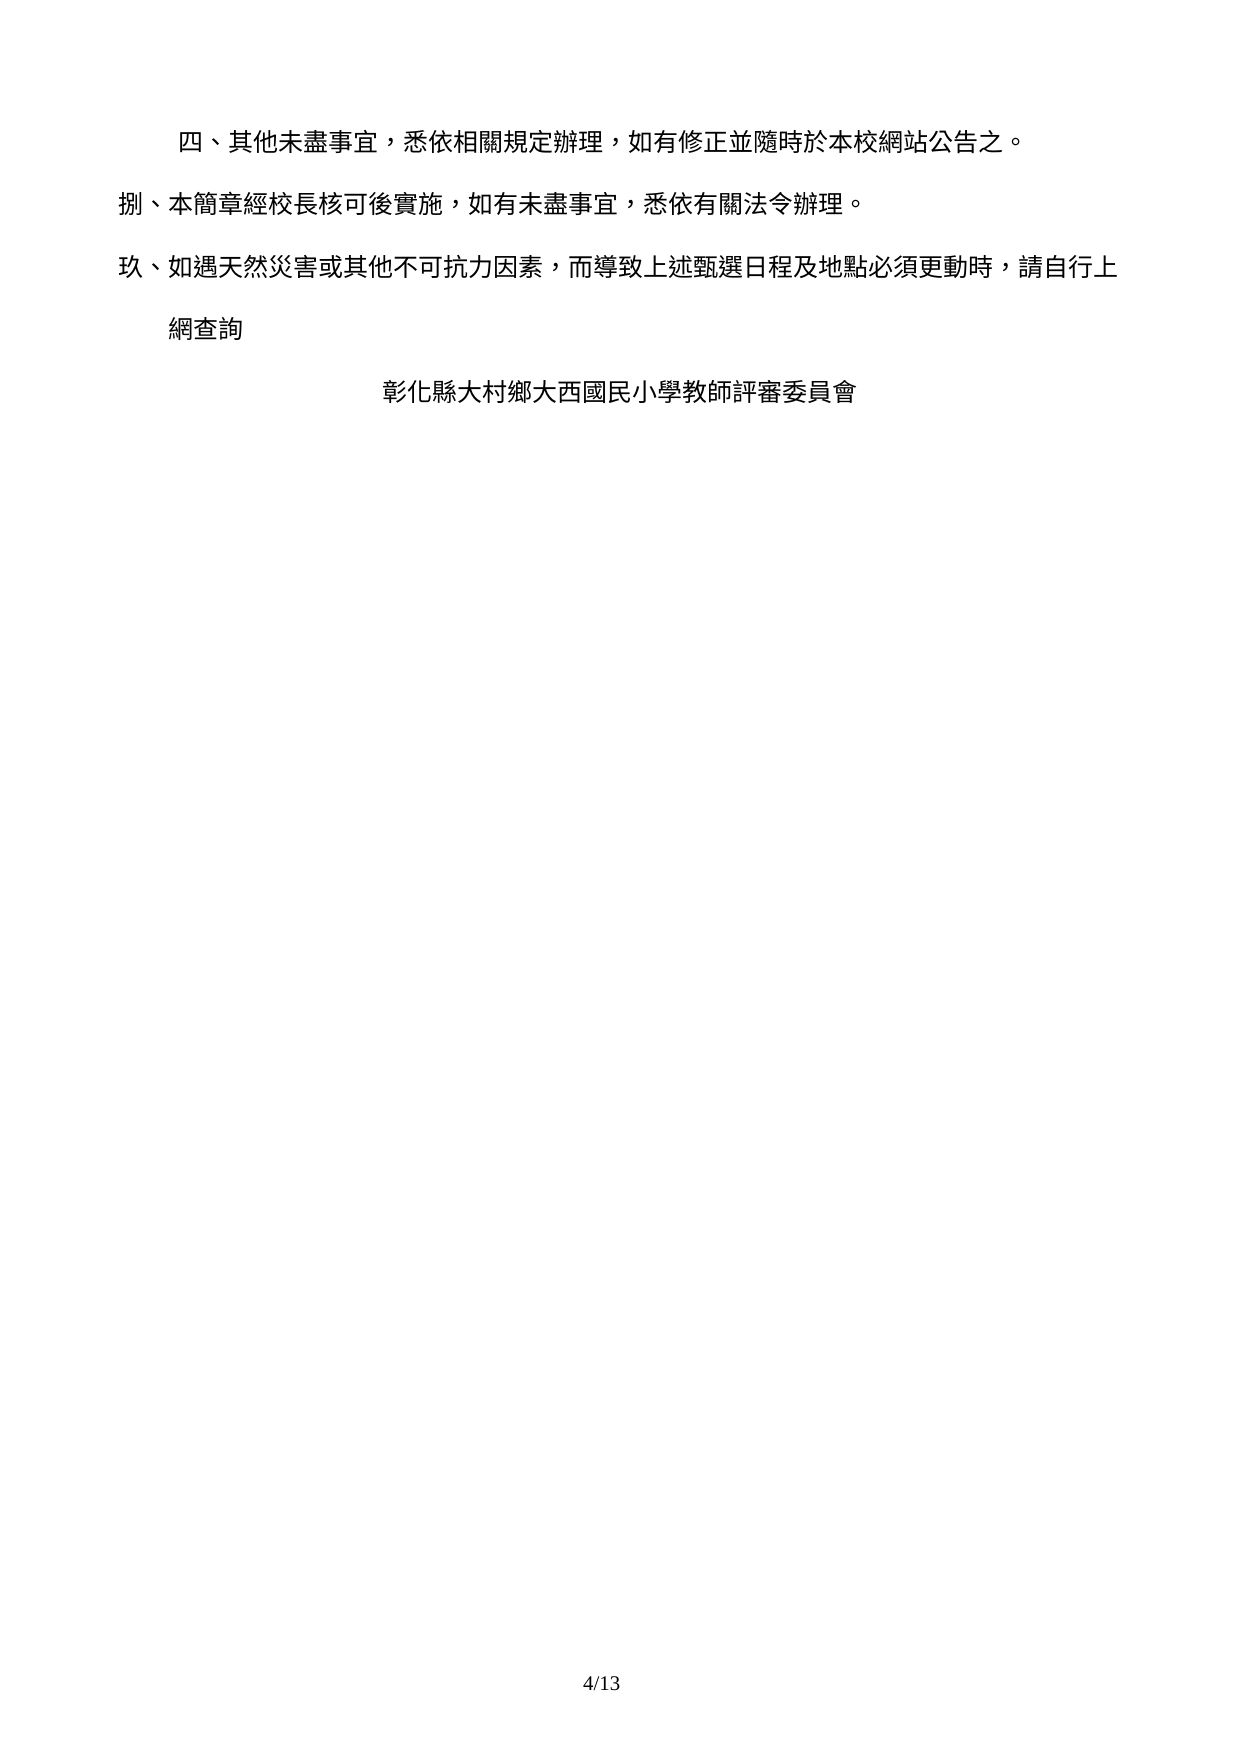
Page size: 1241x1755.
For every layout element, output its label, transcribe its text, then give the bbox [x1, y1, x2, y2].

text 玖、如遇天然災害或其他不可抗力因素，而導致上述甄選日程及地點必須更動時，請自行上網查詢 [118, 223, 1122, 348]
text 捌、本簡章經校長核可後實施，如有未盡事宜，悉依有關法令辦理。 [118, 161, 1122, 223]
text 四、其他未盡事宜，悉依相關規定辦理，如有修正並隨時於本校網站公告之。 [118, 98, 1122, 161]
text 彰化縣大村鄉大西國民小學教師評審委員會 [118, 348, 1122, 411]
